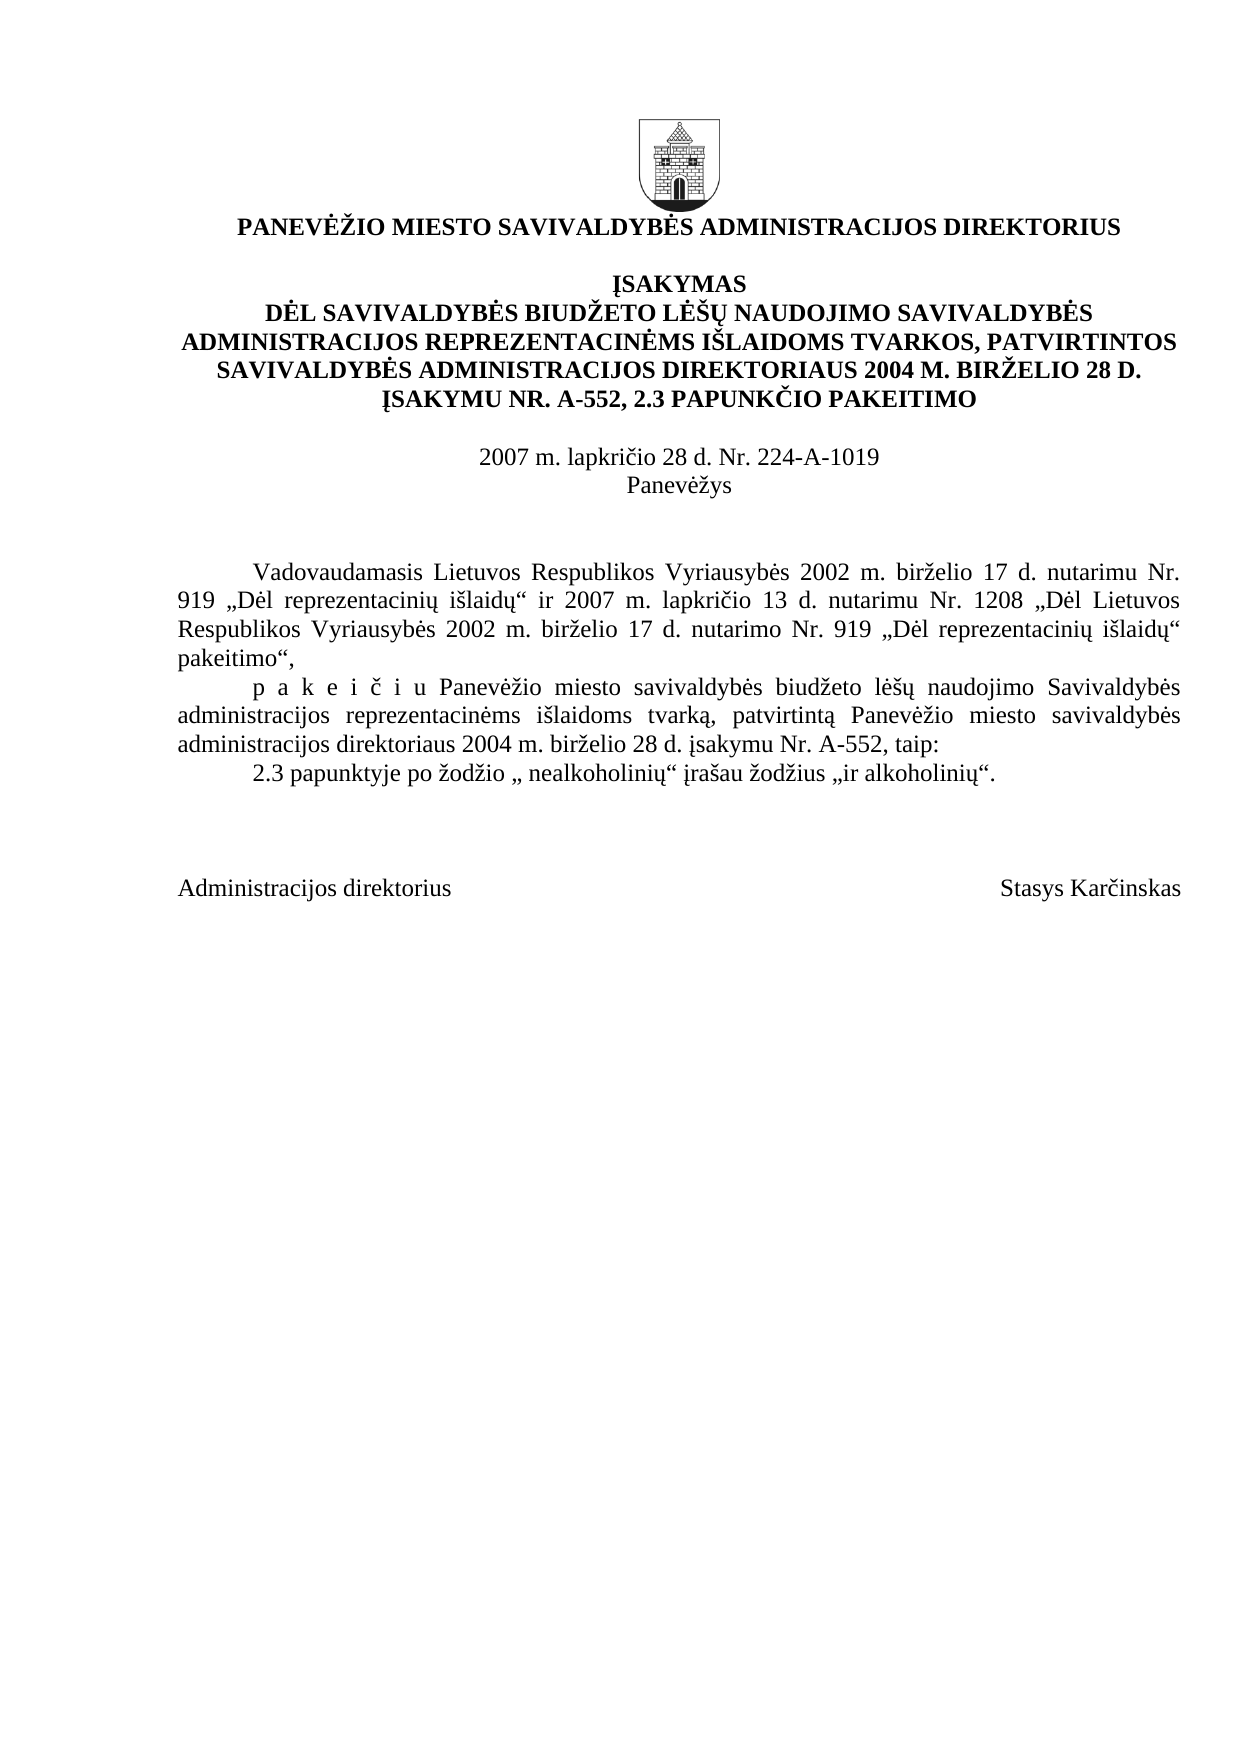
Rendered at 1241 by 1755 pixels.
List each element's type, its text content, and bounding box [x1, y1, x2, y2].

text Panevėžys [177, 471, 1181, 499]
text 2007 m. lapkričio 28 d. Nr. 224-A-1019 [177, 442, 1181, 471]
text ĮSAKYMAS [177, 269, 1181, 298]
text PANEVĖŽIO MIESTO SAVIVALDYBĖS ADMINISTRACIJOS DIREKTORIUS [177, 212, 1181, 241]
text Vadovaudamasis Lietuvos Respublikos Vyriausybės 2002 m. birželio 17 d. nutarimu Nr. 919 „Dėl reprezentacinių išlaidų“ ir 2007 m. lapkričio 13 d. nutarimu Nr. 1208 „Dėl Lietuvos Respublikos Vyriausybės 2002 m. birželio 17 d. nutarimo Nr. 919 „Dėl reprezentacinių išlaidų“ pakeitimo“, [177, 557, 1181, 672]
text DĖL SAVIVALDYBĖS BIUDŽETO LĖŠŲ NAUDOJIMO SAVIVALDYBĖS ADMINISTRACIJOS REPREZENTACINĖMS IŠLAIDOMS TVARKOS, PATVIRTINTOS SAVIVALDYBĖS ADMINISTRACIJOS DIREKTORIAUS 2004 M. BIRŽELIO 28 D. ĮSAKYMU NR. A-552, 2.3 PAPUNKČIO PAKEITIMO [177, 298, 1181, 413]
text p a k e i č i u Panevėžio miesto savivaldybės biudžeto lėšų naudojimo Savivaldybės administracijos reprezentacinėms išlaidoms tvarką, patvirtintą Panevėžio miesto savivaldybės administracijos direktoriaus 2004 m. birželio 28 d. įsakymu Nr. A-552, taip: [177, 672, 1181, 758]
text 2.3 papunktyje po žodžio „ nealkoholinių“ įrašau žodžius „ir alkoholinių“. [177, 758, 1181, 787]
text Administracijos direktorius Stasys Karčinskas [177, 873, 1181, 902]
